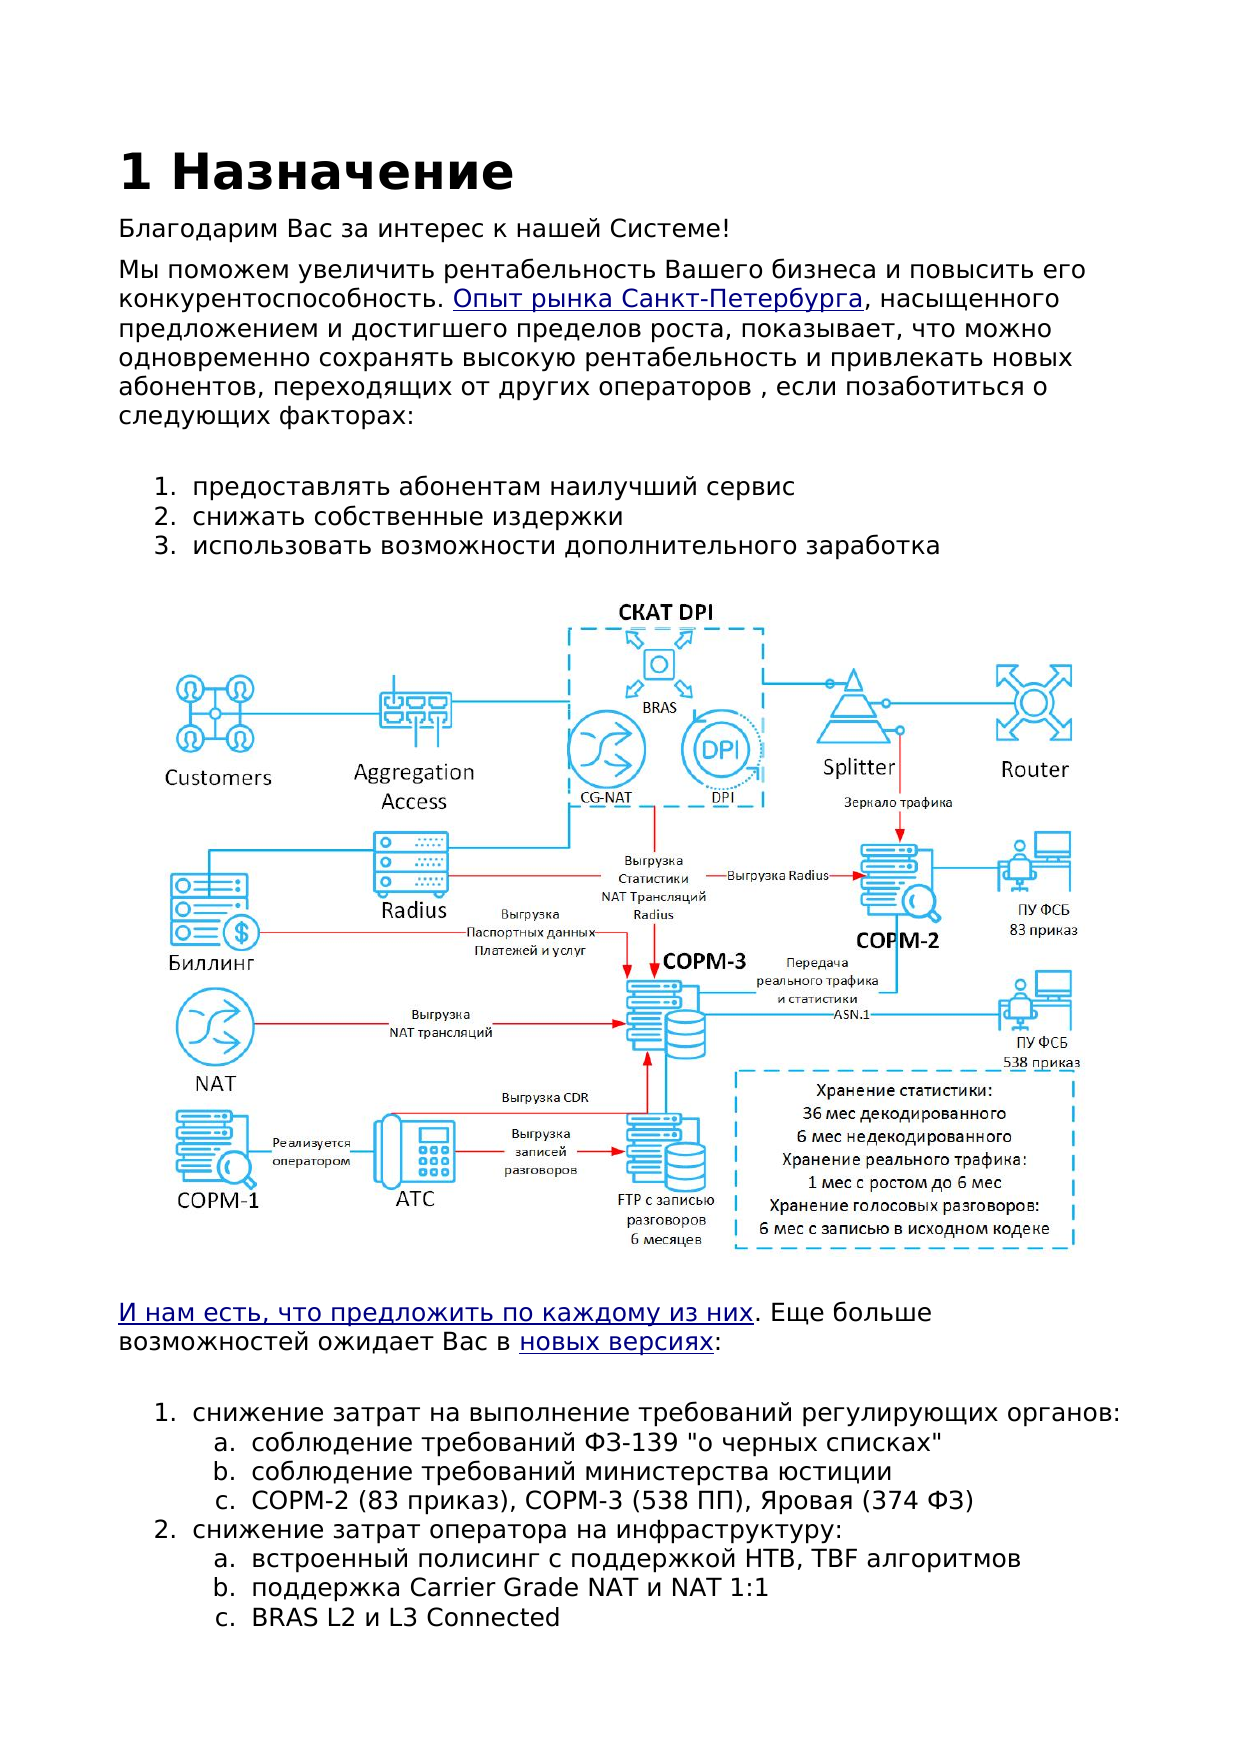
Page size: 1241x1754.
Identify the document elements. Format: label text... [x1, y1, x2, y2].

list снижать собственные издержки [177, 502, 1122, 531]
list снижение затрат оператора на инфраструктуру: [177, 1515, 1122, 1544]
list соблюдение требований министерства юстиции [236, 1457, 1122, 1486]
text И нам есть, что предложить по каждому из них. Еще больше возможностей ожидает Вас в новых версиях: [118, 1298, 1122, 1357]
list встроенный полисинг с поддержкой HTB, TBF алгоритмов [236, 1544, 1122, 1574]
list поддержка Carrier Grade NAT и NAT 1:1 [236, 1574, 1122, 1603]
text Благодарим Вас за интерес к нашей Системе! [118, 214, 1122, 243]
subtitle 1 Назначение [118, 143, 1122, 201]
list снижение затрат на выполнение требований регулирующих органов: [177, 1399, 1122, 1428]
list использовать возможности дополнительного заработка [177, 531, 1122, 560]
picture [151, 589, 1089, 1257]
list BRAS L2 и L3 Connected [236, 1603, 1122, 1632]
list соблюдение требований ФЗ-139 "о черных списках" [236, 1428, 1122, 1457]
list СОРМ-2 (83 приказ), СОРМ-3 (538 ПП), Яровая (374 ФЗ) [236, 1486, 1122, 1515]
list предоставлять абонентам наилучший сервис [177, 472, 1122, 502]
text Мы поможем увеличить рентабельность Вашего бизнеса и повысить его конкурентоспособность. Опыт рынка Санкт-Петербурга, насыщенного предложением и достигшего пределов роста, показывает, что можно одновременно сохранять высокую рентабельность и привлекать новых абонентов, переходящих от других операторов , если позаботиться о следующих факторах: [118, 256, 1122, 431]
